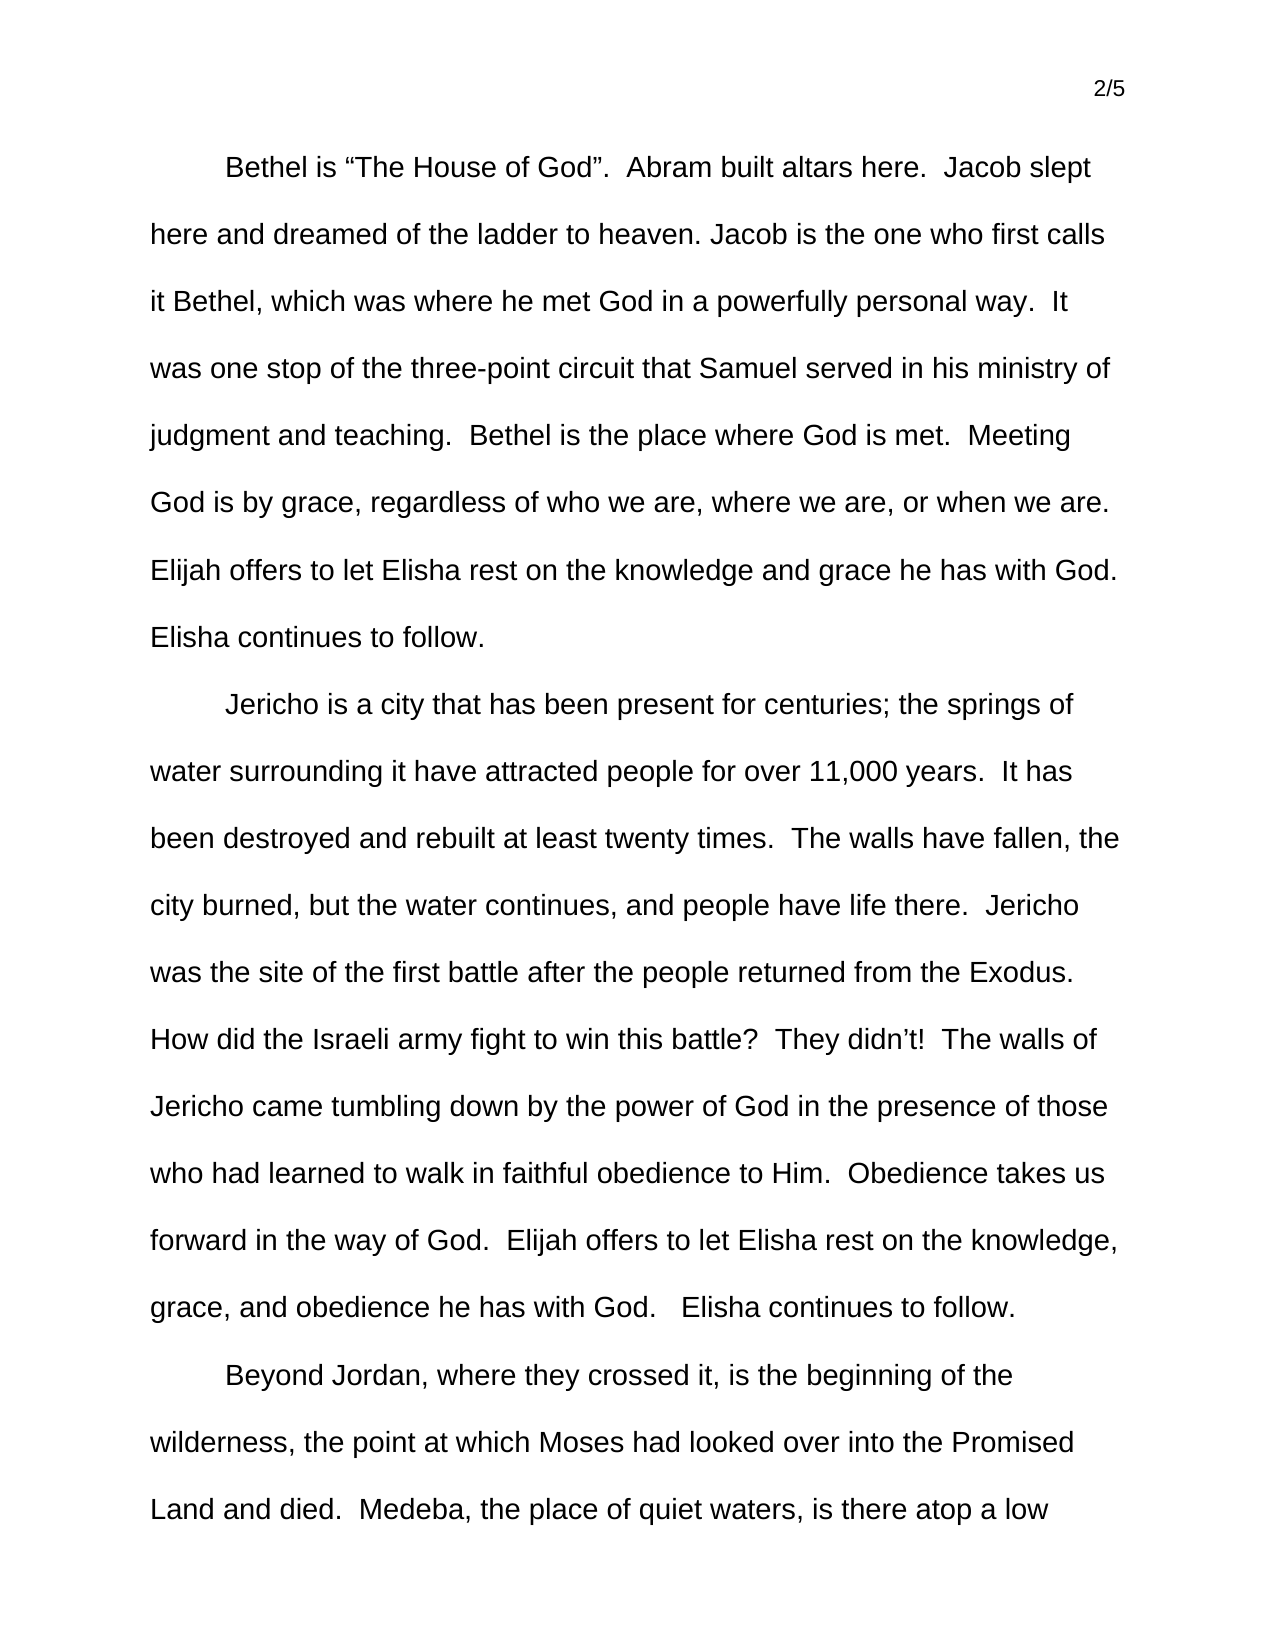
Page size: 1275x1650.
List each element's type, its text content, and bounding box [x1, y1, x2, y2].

text Bethel is “The House of God”. Abram built altars here. Jacob slept here and dreamed of the ladder to heaven. Jacob is the one who first calls it Bethel, which was where he met God in a powerfully personal way. It was one stop of the three-point circuit that Samuel served in his ministry of judgment and teaching. Bethel is the place where God is met. Meeting God is by grace, regardless of who we are, where we are, or when we are. Elijah offers to let Elisha rest on the knowledge and grace he has with God. Elisha continues to follow. [150, 150, 1125, 653]
text Beyond Jordan, where they crossed it, is the beginning of the wilderness, the point at which Moses had looked over into the Promised Land and died. Medeba, the place of quiet waters, is there atop a low [150, 1357, 1125, 1525]
text Jericho is a city that has been present for centuries; the springs of water surrounding it have attracted people for over 11,000 years. It has been destroyed and rebuilt at least twenty times. The walls have fallen, the city burned, but the water continues, and people have life there. Jericho was the site of the first battle after the people returned from the Exodus. How did the Israeli army fight to win this battle? They didn’t! The walls of Jericho came tumbling down by the power of God in the presence of those who had learned to walk in faithful obedience to Him. Obedience takes us forward in the way of God. Elijah offers to let Elisha rest on the knowledge, grace, and obedience he has with God. Elisha continues to follow. [150, 687, 1125, 1324]
